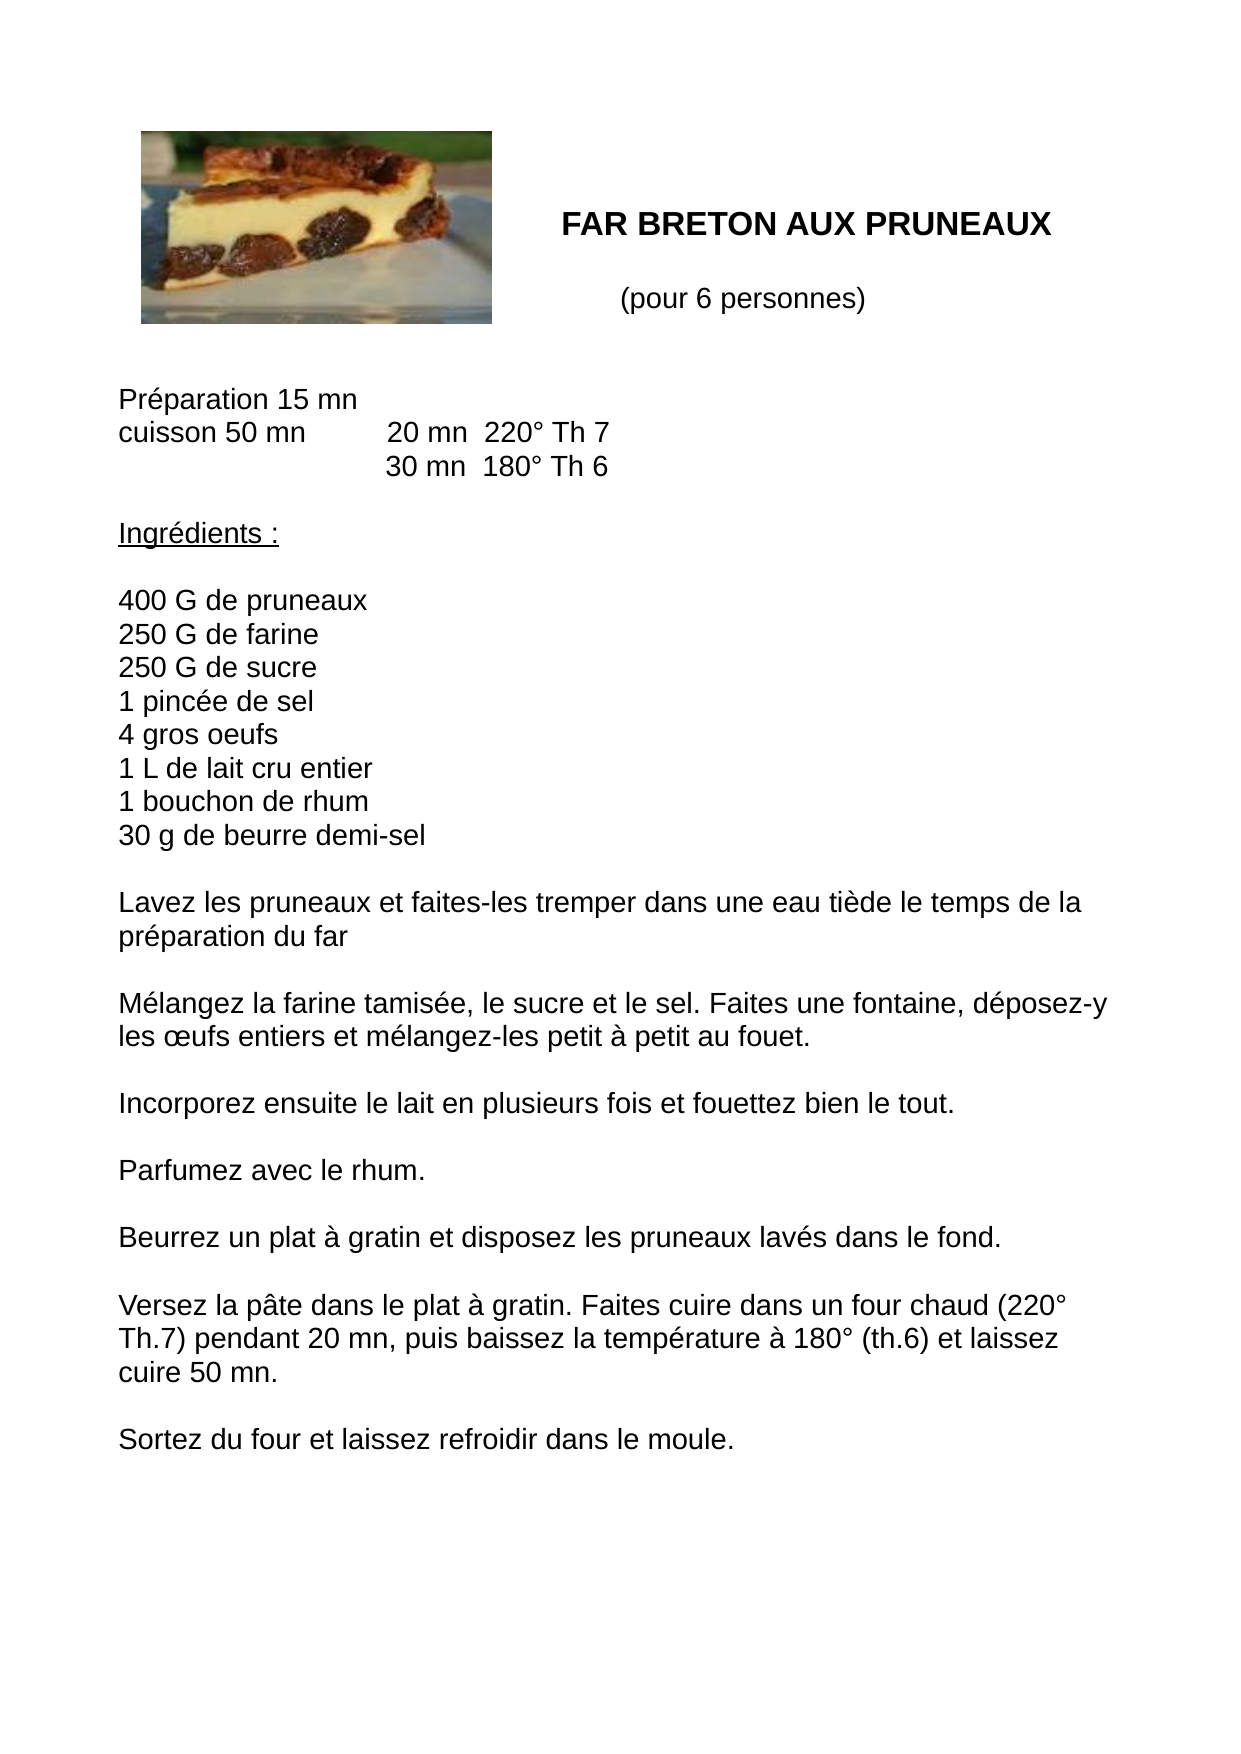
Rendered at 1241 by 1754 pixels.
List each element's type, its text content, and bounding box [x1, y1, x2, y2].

text [118, 204, 141, 243]
text 250 G de farine [118, 617, 1122, 650]
text Ingrédients : [118, 516, 1122, 549]
text 30 g de beurre demi-sel [118, 818, 1122, 851]
text Beurrez un plat à gratin et disposez les pruneaux lavés dans le fond. [118, 1220, 1122, 1254]
text Incorporez ensuite le lait en plusieurs fois et fouettez bien le tout. [118, 1086, 1122, 1120]
text 250 G de sucre [118, 650, 1122, 684]
text Mélangez la farine tamisée, le sucre et le sel. Faites une fontaine, déposez-y les œufs entiers et mélangez-les petit à petit au fouet. [118, 986, 1122, 1053]
text Lavez les pruneaux et faites-les tremper dans une eau tiède le temps de la préparation du far [118, 885, 1122, 952]
text (pour 6 personnes) [492, 281, 1122, 315]
text Versez la pâte dans le plat à gratin. Faites cuire dans un four chaud (220° Th.7) pendant 20 mn, puis baissez la température à 180° (th.6) et laissez cuire 50 mn. [118, 1287, 1122, 1388]
text 400 G de pruneaux [118, 583, 1122, 617]
text [118, 281, 141, 315]
text FAR BRETON AUX PRUNEAUX [492, 204, 1122, 243]
text 1 L de lait cru entier [118, 751, 1122, 784]
text Préparation 15 mn [118, 382, 1122, 415]
text 30 mn 180° Th 6 [118, 449, 1122, 482]
text 1 bouchon de rhum [118, 784, 1122, 818]
text Sortez du four et laissez refroidir dans le moule. [118, 1422, 1122, 1455]
text 1 pincée de sel [118, 684, 1122, 717]
text cuisson 50 mn 20 mn 220° Th 7 [118, 415, 1122, 449]
text Parfumez avec le rhum. [118, 1153, 1122, 1187]
picture [141, 131, 492, 324]
text 4 gros oeufs [118, 717, 1122, 751]
